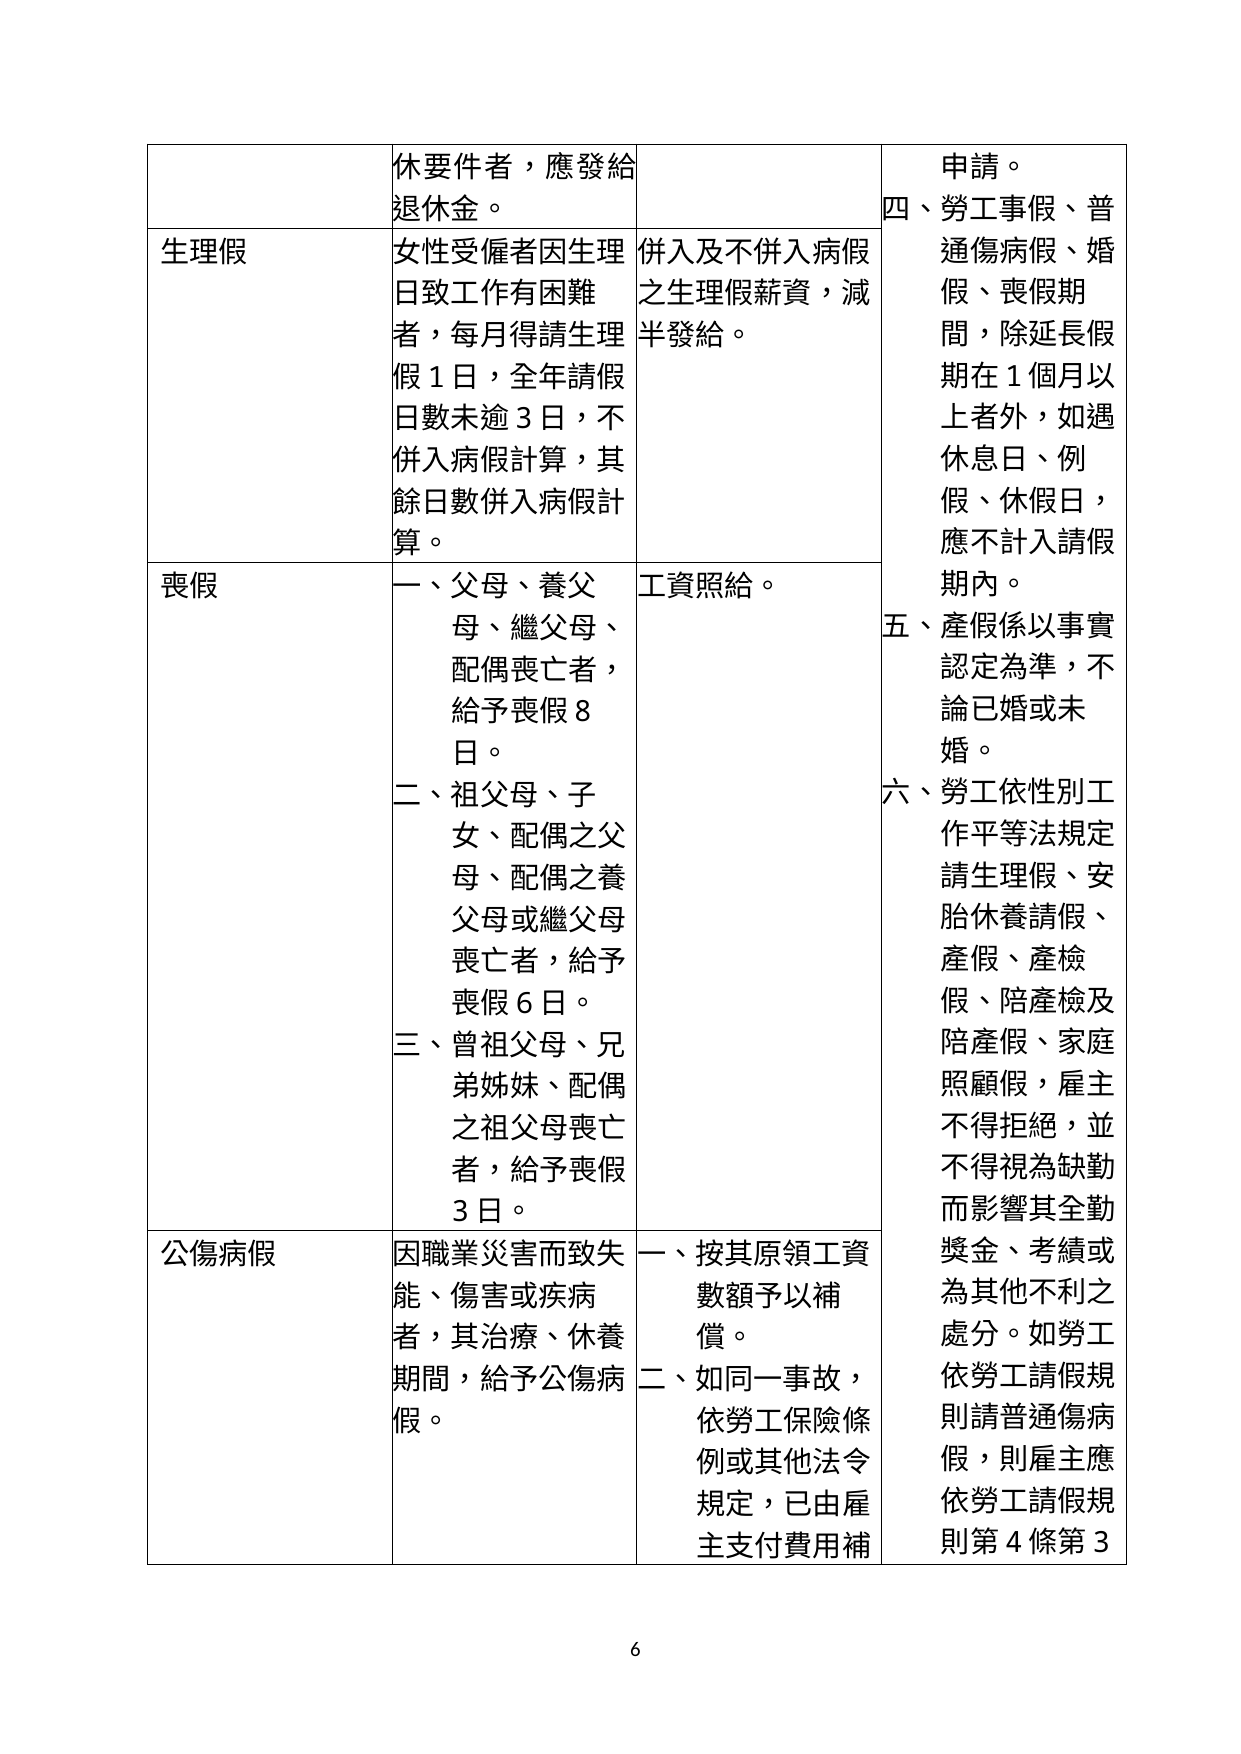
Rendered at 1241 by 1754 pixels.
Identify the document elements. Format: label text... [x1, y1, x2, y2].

table_cell 因職業災害而致失能、傷害或疾病者，其治療、休養期間，給予公傷病假。 [393, 1231, 636, 1564]
table_cell 申請。 四、勞工事假、普通傷病假、婚假、喪假期間，除延長假期在1個月以上者外，如遇休息日、例假、休假日，應不計入請假期內。 五、產假係以事實認定為準，不論已婚或未婚。 六、勞工依性別工作平等法規定請生理假、安胎休養請假、產假、產檢假、陪產檢及陪產假、家庭照顧假，雇主不得拒絕，並不得視為缺勤而影響其全勤獎金、考績或為其他不利之處分。如勞工依勞工請假規則請普通傷病假，則雇主應依勞工請假規則第4條第3 [882, 145, 1126, 1564]
table_cell 女性受僱者因生理日致工作有困難者，每月得請生理假1日，全年請假日數未逾3日，不併入病假計算，其餘日數併入病假計算。 [393, 229, 636, 562]
table_cell 喪假 [148, 563, 392, 1230]
table_cell 一、按其原領工資數額予以補償。 二、如同一事故，依勞工保險條例或其他法令規定，已由雇主支付費用補 [637, 1231, 881, 1564]
table_cell 公傷病假 [148, 1231, 392, 1564]
table_cell 併入及不併入病假之生理假薪資，減半發給。 [637, 229, 881, 562]
table_cell 工資照給。 [637, 563, 881, 1230]
table_cell 休要件者，應發給退休金。 [393, 145, 636, 228]
table_cell [148, 145, 392, 228]
table_cell 一、父母、養父母、繼父母、配偶喪亡者，給予喪假8日。 二、祖父母、子女、配偶之父母、配偶之養父母或繼父母喪亡者，給予喪假6日。 三、曾祖父母、兄弟姊妹、配偶之祖父母喪亡者，給予喪假3日。 [393, 563, 636, 1230]
table_cell 生理假 [148, 229, 392, 562]
table_cell [637, 145, 881, 228]
